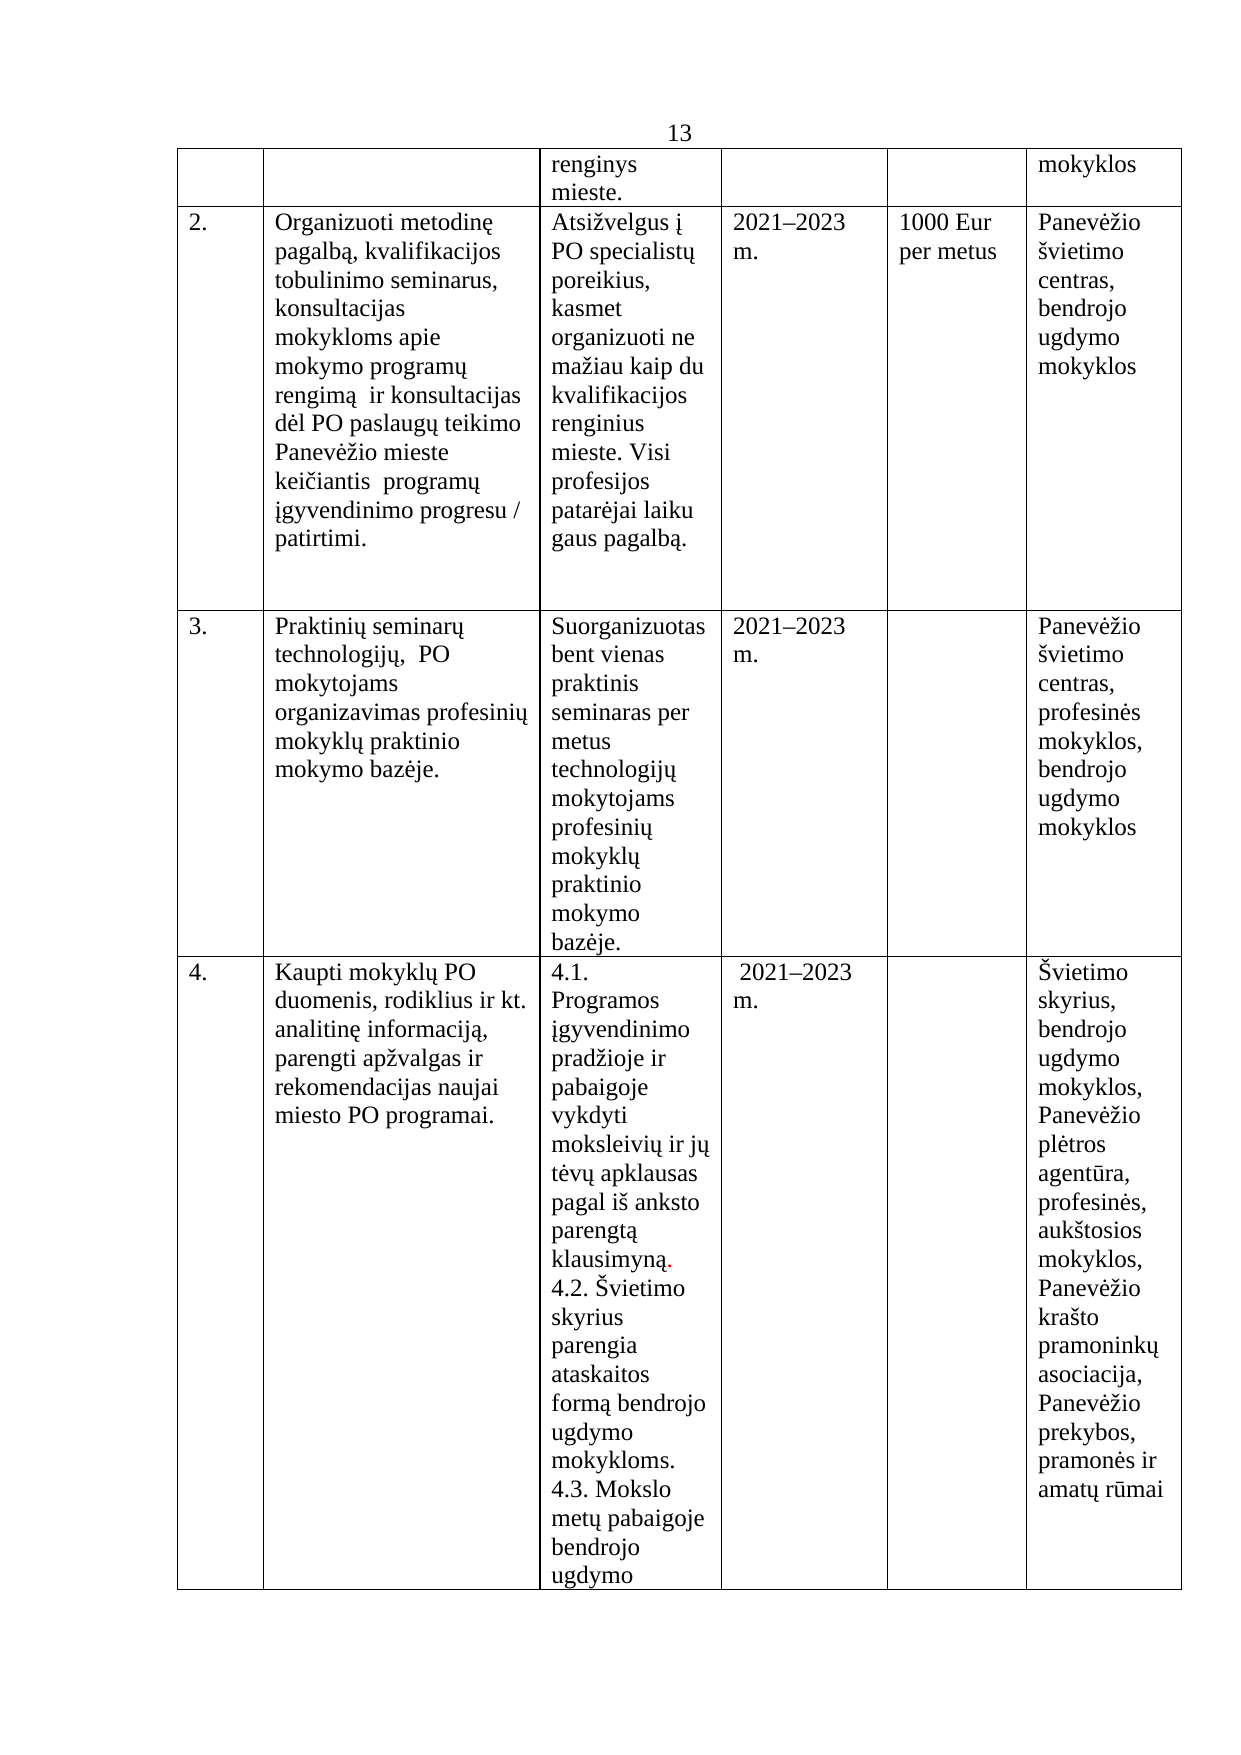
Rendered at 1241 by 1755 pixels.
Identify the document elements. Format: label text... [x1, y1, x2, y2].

table_cell 1000 Eur per metus [888, 207, 1026, 610]
table_cell [722, 149, 887, 206]
table_cell 2. [178, 207, 263, 610]
table_cell renginys mieste. [541, 149, 721, 206]
table_cell 3. [178, 611, 263, 956]
table_cell [178, 149, 263, 206]
table_cell 4. [178, 957, 263, 1589]
table_cell Praktinių seminarų technologijų, PO mokytojams organizavimas profesinių mokyklų praktinio mokymo bazėje. [264, 611, 539, 956]
table_cell Švietimo skyrius, bendrojo ugdymo mokyklos, Panevėžio plėtros agentūra, profesinės, aukštosios mokyklos, Panevėžio krašto pramoninkų asociacija, Panevėžio prekybos, pramonės ir amatų rūmai [1027, 957, 1181, 1589]
table_cell Kaupti mokyklų PO duomenis, rodiklius ir kt. analitinę informaciją, parengti apžvalgas ir rekomendacijas naujai miesto PO programai. [264, 957, 539, 1589]
table_cell mokyklos [1027, 149, 1181, 206]
table_cell [888, 149, 1026, 206]
table_cell Atsižvelgus į PO specialistų poreikius, kasmet organizuoti ne mažiau kaip du kvalifikacijos renginius mieste. Visi profesijos patarėjai laiku gaus pagalbą. [541, 207, 721, 610]
table_cell 2021–2023 m. [722, 957, 887, 1589]
table_cell Suorganizuotas bent vienas praktinis seminaras per metus technologijų mokytojams profesinių mokyklų praktinio mokymo bazėje. [541, 611, 721, 956]
table_cell 4.1. Programos įgyvendinimo pradžioje ir pabaigoje vykdyti moksleivių ir jų tėvų apklausas pagal iš anksto parengtą klausimyną. 4.2. Švietimo skyrius parengia ataskaitos formą bendrojo ugdymo mokykloms. 4.3. Mokslo metų pabaigoje bendrojo ugdymo [541, 957, 721, 1589]
table_cell [264, 149, 539, 206]
table_cell [888, 957, 1026, 1589]
table_cell 2021–2023 m. [722, 611, 887, 956]
table_cell 2021–2023 m. [722, 207, 887, 610]
table_cell Panevėžio švietimo centras, profesinės mokyklos, bendrojo ugdymo mokyklos [1027, 611, 1181, 956]
table_cell Organizuoti metodinę pagalbą, kvalifikacijos tobulinimo seminarus, konsultacijas mokykloms apie mokymo programų rengimą ir konsultacijas dėl PO paslaugų teikimo Panevėžio mieste keičiantis programų įgyvendinimo progresu / patirtimi. [264, 207, 539, 610]
table_cell [888, 611, 1026, 956]
table_cell Panevėžio švietimo centras, bendrojo ugdymo mokyklos [1027, 207, 1181, 610]
